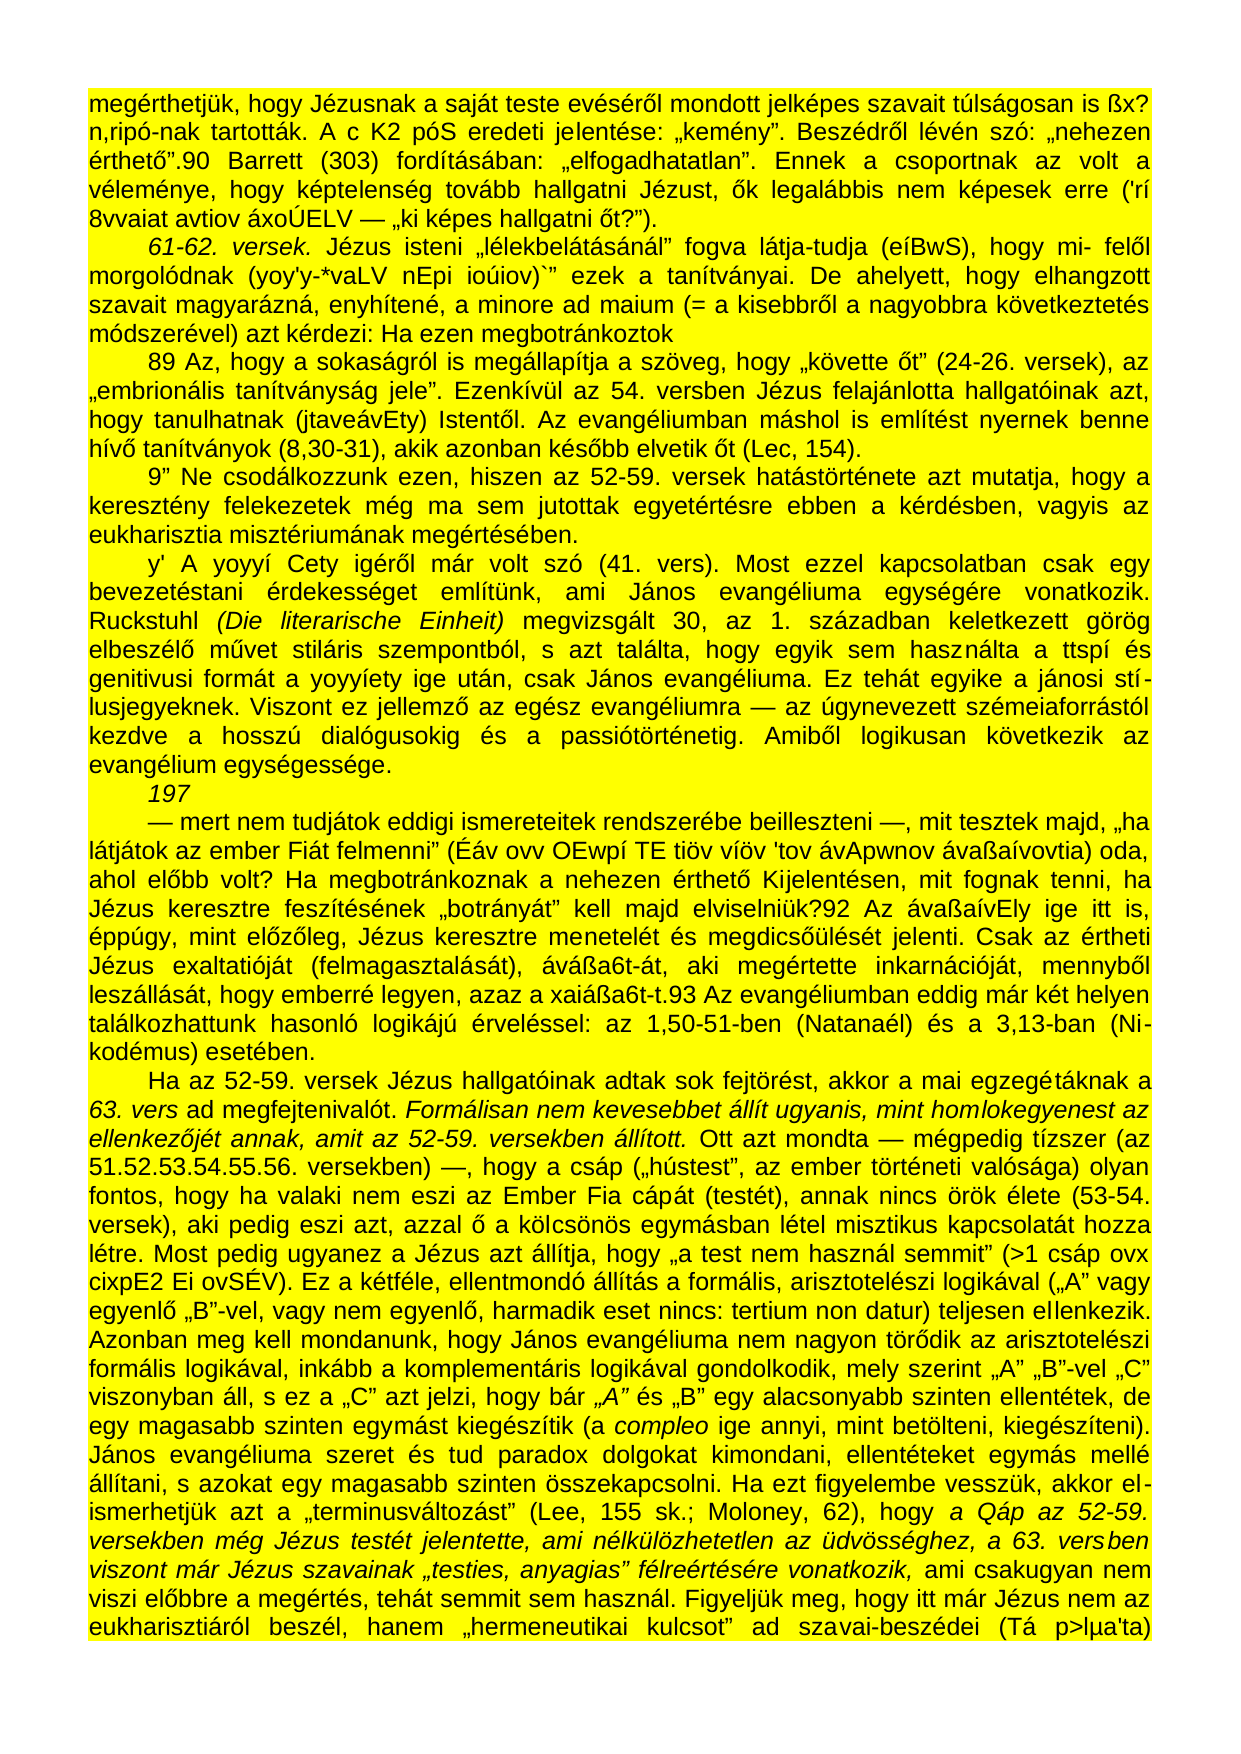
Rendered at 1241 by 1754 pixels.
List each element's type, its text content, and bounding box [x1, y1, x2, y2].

text 61-62. versek. Jézus isteni „lélekbelátásánál” fogva látja-tudja (eíBwS), hogy mi- felől morgolódnak (yoy'y-*vaLV nEpi ioúiov)`” ezek a tanítványai. De ahelyett, hogy elhangzott szavait magyarázná, enyhítené, a minore ad maium (= a kisebbről a nagyobbra következtetés módszerével) azt kérdezi: Ha ezen megbotránkoztok [88, 232, 1152, 347]
text — mert nem tudjátok eddigi ismereteitek rendszerébe beilleszteni —, mit tesztek majd, „ha látjátok az ember Fiát felmenni” (Éáv ovv OEwpí TE tiöv víöv 'tov ávApwnov ávaßaívovtia) oda, ahol előbb volt? Ha megbotránkoznak a nehezen érthető Ki­jelentésen, mit fognak tenni, ha Jézus keresztre feszítésének „botrányát” kell majd elviselniük?92 Az ávaßaívEly ige itt is, éppúgy, mint előzőleg, Jézus keresztre me­netelét és megdicsőülését jelenti. Csak az értheti Jézus exaltatióját (felmagasztalá­sát), áváßa6t-át, aki megértette inkarnációját, mennyből leszállását, hogy emberré legyen, azaz a xaiáßa6t-t.93 Az evangéliumban eddig már két helyen találkoz­hattunk hasonló logikájú érveléssel: az 1,50-51-ben (Natanaél) és a 3,13-ban (Ni­kodémus) esetében. [88, 807, 1152, 1066]
text megérthetjük, hogy Jézusnak a saját teste evéséről mondott jelképes szavait túlságosan is ßx?n,ripó-nak tartották. A c K2 póS eredeti je­lentése: „kemény”. Beszédről lévén szó: „nehezen érthető”.90 Barrett (303) fordí­tásában: „elfogadhatatlan”. Ennek a csoportnak az volt a véleménye, hogy képte­lenség tovább hallgatni Jézust, ők legalábbis nem képesek erre ('rí 8vvaiat avtiov áxoÚELV — „ki képes hallgatni őt?”). [88, 88, 1152, 232]
text y' A yoyyí Cety igéről már volt szó (41. vers). Most ezzel kapcsolatban csak egy bevezetéstani érdekességet említünk, ami János evangéliuma egységére vonatkozik. Ruckstuhl (Die literarische Einheit) megvizsgált 30, az 1. században keletkezett görög elbeszélő művet stiláris szempontból, s azt találta, hogy egyik sem hasz­nálta a ttspí és genitivusi formát a yoyyíety ige után, csak János evangéliuma. Ez tehát egyike a jánosi stí­lusjegyeknek. Viszont ez jellemző az egész evangéliumra — az úgynevezett szémeiaforrástól kezdve a hosszú dialógusokig és a passiótörténetig. Amiből logikusan következik az evangélium egységessége. [88, 548, 1152, 778]
text 9” Ne csodálkozzunk ezen, hiszen az 52-59. versek hatástörténete azt mutatja, hogy a keresztény felekezetek még ma sem jutottak egyetértésre ebben a kérdésben, vagyis az eukharisztia misztériumának megértésé­ben. [88, 462, 1152, 548]
text 89 Az, hogy a sokaságról is megállapítja a szöveg, hogy „követte őt” (24-26. versek), az „embrionális tanít­ványság jele”. Ezenkívül az 54. versben Jézus felajánlotta hallgatóinak azt, hogy tanulhatnak (jtaveávEty) Istentől. Az evangéliumban máshol is említést nyernek benne hívő tanítványok (8,30-31), akik azonban később elvetik őt (Lec, 154). [88, 347, 1152, 462]
text 197 [88, 778, 1152, 807]
text Ha az 52-59. versek Jézus hallgatóinak adtak sok fejtörést, akkor a mai egzegé­táknak a 63. vers ad megfejtenivalót. Formálisan nem kevesebbet állít ugyanis, mint hom­lokegyenest az ellenkezőjét annak, amit az 52-59. versekben állított. Ott azt mondta — mégpedig tízszer (az 51.52.53.54.55.56. versekben) —, hogy a csáp („hústest”, az ember történeti valósága) olyan fontos, hogy ha valaki nem eszi az Ember Fia cáp­át (testét), annak nincs örök élete (53-54. versek), aki pedig eszi azt, azzal ő a köl­csönös egymásban létel misztikus kapcsolatát hozza létre. Most pedig ugyanez a Jézus azt állítja, hogy „a test nem használ semmit” (>1 csáp ovx cixpE2 Ei ovSÉV). Ez a kétféle, ellentmondó állítás a formális, arisztotelészi logikával („A” vagy egyenlő „B”-vel, vagy nem egyenlő, harmadik eset nincs: tertium non datur) teljesen el­lenkezik. Azonban meg kell mondanunk, hogy János evangéliuma nem nagyon törődik az arisztotelészi formális logikával, inkább a komplementáris logikával gondolkodik, mely szerint „A” „B”-vel „C” viszonyban áll, s ez a „C” azt jelzi, hogy bár „A” és „B” egy alacsonyabb szinten ellentétek, de egy magasabb szinten egy­mást kiegészítik (a compleo ige annyi, mint betölteni, kiegészíteni). János evangéliu­ma szeret és tud paradox dolgokat kimondani, ellentéteket egymás mellé állítani, s azokat egy magasabb szinten összekapcsolni. Ha ezt figyelembe vesszük, akkor el­ismerhetjük azt a „terminusváltozást” (Lee, 155 sk.; Moloney, 62), hogy a Qáp az 52-59. versekben még Jézus testét jelentette, ami nélkülözhetetlen az üdvösséghez, a 63. vers­ben viszont már Jézus szavainak „testies, anyagias” félreértésére vonatkozik, ami csakugyan nem viszi előbbre a megértés, tehát semmit sem használ. Figyeljük meg, hogy itt már Jézus nem az eukharisztiáról beszél, hanem „hermeneutikai kulcsot” ad sza­vai-beszédei (Tá p>lµa'ta) [88, 1066, 1152, 1641]
